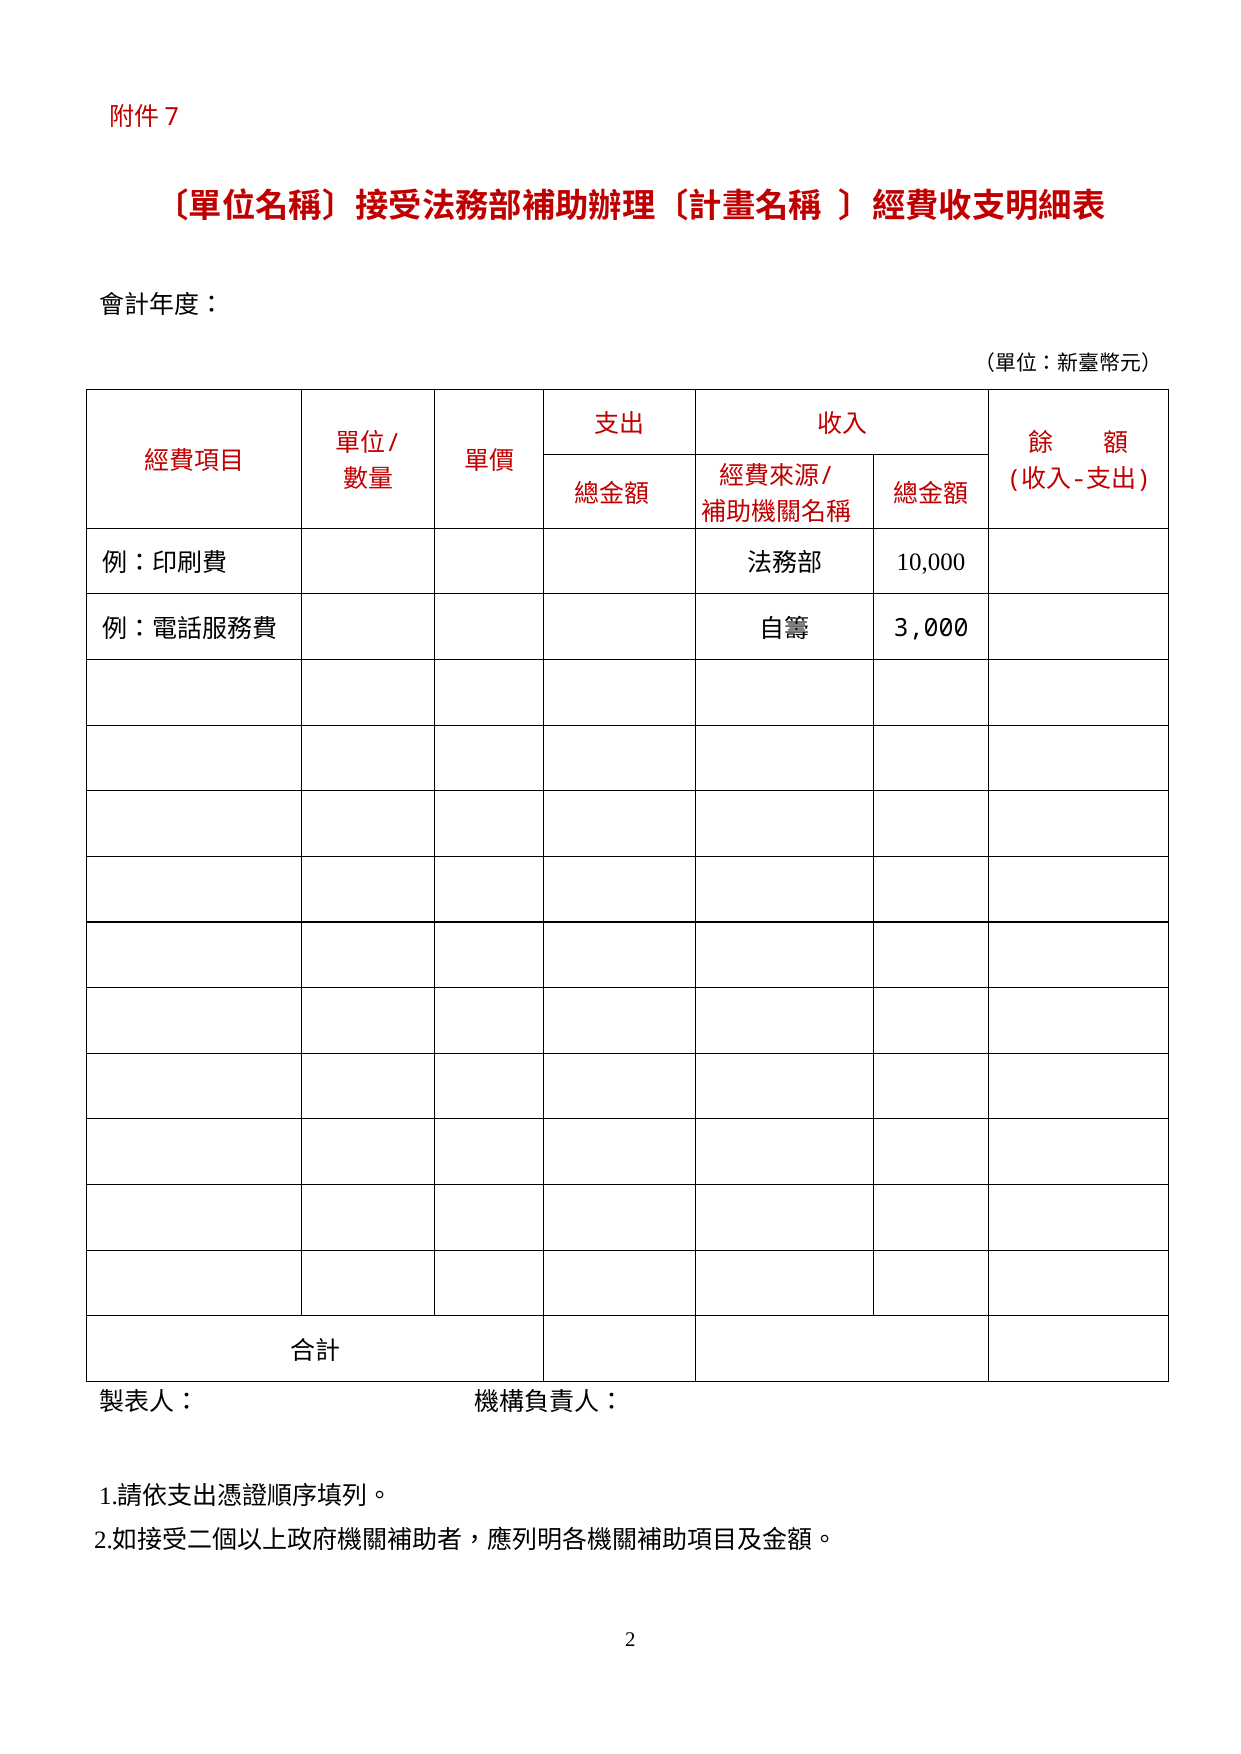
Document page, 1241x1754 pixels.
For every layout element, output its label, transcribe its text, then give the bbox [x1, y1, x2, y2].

table_cell [87, 726, 301, 790]
table_cell [435, 726, 543, 790]
table_header 單位/ 數量 [302, 390, 434, 528]
table_cell [874, 923, 988, 987]
table_cell [696, 1316, 988, 1381]
table_cell 例：印刷費 [87, 529, 301, 593]
table_cell [302, 594, 434, 659]
table_cell [302, 726, 434, 790]
table_header 收入 [696, 390, 988, 454]
text 附件7 [94, 89, 1167, 134]
table_cell [696, 988, 873, 1053]
table_cell [874, 1119, 988, 1184]
text 1.請依支出憑證順序填列。 [99, 1476, 1162, 1512]
table_cell [302, 923, 434, 987]
table_cell [435, 529, 543, 593]
table_cell [87, 1119, 301, 1184]
table_cell [87, 857, 301, 921]
table_cell [989, 988, 1168, 1053]
table_cell [87, 791, 301, 856]
table_cell [87, 1251, 301, 1315]
table_cell [544, 1185, 695, 1249]
table_cell [302, 1119, 434, 1184]
table_cell [544, 1119, 695, 1184]
table_cell [435, 857, 543, 921]
table_cell [302, 1054, 434, 1118]
table_cell 自籌 [696, 594, 873, 659]
table_cell [989, 791, 1168, 856]
table_cell 3,000 [874, 594, 988, 659]
table_cell [544, 857, 695, 921]
table_cell [302, 660, 434, 724]
table_cell [544, 791, 695, 856]
table_header 餘 額 (收入-支出) [989, 390, 1168, 528]
table_cell [696, 726, 873, 790]
table_cell 10,000 [874, 529, 988, 593]
table_cell [989, 923, 1168, 987]
table_cell [989, 1251, 1168, 1315]
table_cell [87, 923, 301, 987]
table_cell [989, 594, 1168, 659]
table_cell [435, 1054, 543, 1118]
table_cell [874, 1251, 988, 1315]
table_cell [302, 529, 434, 593]
table_cell [302, 857, 434, 921]
table_cell [696, 923, 873, 987]
table_cell 經費來源/ 補助機關名稱 [696, 455, 873, 528]
table_cell [544, 660, 695, 724]
table_cell [435, 660, 543, 724]
text 會計年度： [99, 284, 1162, 321]
text 製表人： 機構負責人： [99, 1382, 1162, 1418]
table_cell [696, 1054, 873, 1118]
table_cell [696, 791, 873, 856]
table_cell [435, 988, 543, 1053]
table_cell [302, 1251, 434, 1315]
table_cell [544, 726, 695, 790]
table_cell 總金額 [874, 455, 988, 528]
table_cell [696, 1185, 873, 1249]
table_cell [989, 529, 1168, 593]
table_cell [435, 1185, 543, 1249]
table_cell [87, 1185, 301, 1249]
table_cell [544, 1054, 695, 1118]
text （單位：新臺幣元） [99, 346, 1162, 376]
table_cell [874, 660, 988, 724]
table_cell [874, 857, 988, 921]
table_cell [874, 1054, 988, 1118]
table_cell [302, 988, 434, 1053]
table_cell [696, 857, 873, 921]
table_cell 例：電話服務費 [87, 594, 301, 659]
table_cell [87, 660, 301, 724]
table_cell [435, 1251, 543, 1315]
table_cell [544, 988, 695, 1053]
table_cell [874, 791, 988, 856]
table_cell [544, 1251, 695, 1315]
table_cell [874, 726, 988, 790]
table_cell [874, 1185, 988, 1249]
table_cell [696, 660, 873, 724]
table_cell 法務部 [696, 529, 873, 593]
table_cell [544, 529, 695, 593]
text 〔單位名稱〕接受法務部補助辦理〔計畫名稱 〕經費收支明細表 [94, 180, 1167, 226]
table_cell [989, 726, 1168, 790]
table_cell [544, 923, 695, 987]
table_cell [989, 1054, 1168, 1118]
table_header 單價 [435, 390, 543, 528]
table_cell [435, 1119, 543, 1184]
table_cell [989, 1185, 1168, 1249]
table_cell [87, 988, 301, 1053]
text 2.如接受二個以上政府機關補助者，應列明各機關補助項目及金額。 [94, 1512, 1167, 1558]
table_cell [302, 791, 434, 856]
table_cell [989, 1119, 1168, 1184]
table_cell [435, 791, 543, 856]
table_cell [989, 660, 1168, 724]
table_header 支出 [544, 390, 695, 454]
table_cell [696, 1119, 873, 1184]
table_cell [696, 1251, 873, 1315]
table_header 經費項目 [87, 390, 301, 528]
table_cell [544, 1316, 695, 1381]
table_cell 總金額 [544, 455, 695, 528]
table_cell [435, 923, 543, 987]
table_cell [302, 1185, 434, 1249]
table_cell [544, 594, 695, 659]
table_cell [874, 988, 988, 1053]
table_cell [989, 857, 1168, 921]
table_cell [989, 1316, 1168, 1381]
table_cell [87, 1054, 301, 1118]
table_cell 合計 [87, 1316, 543, 1381]
table_cell [435, 594, 543, 659]
